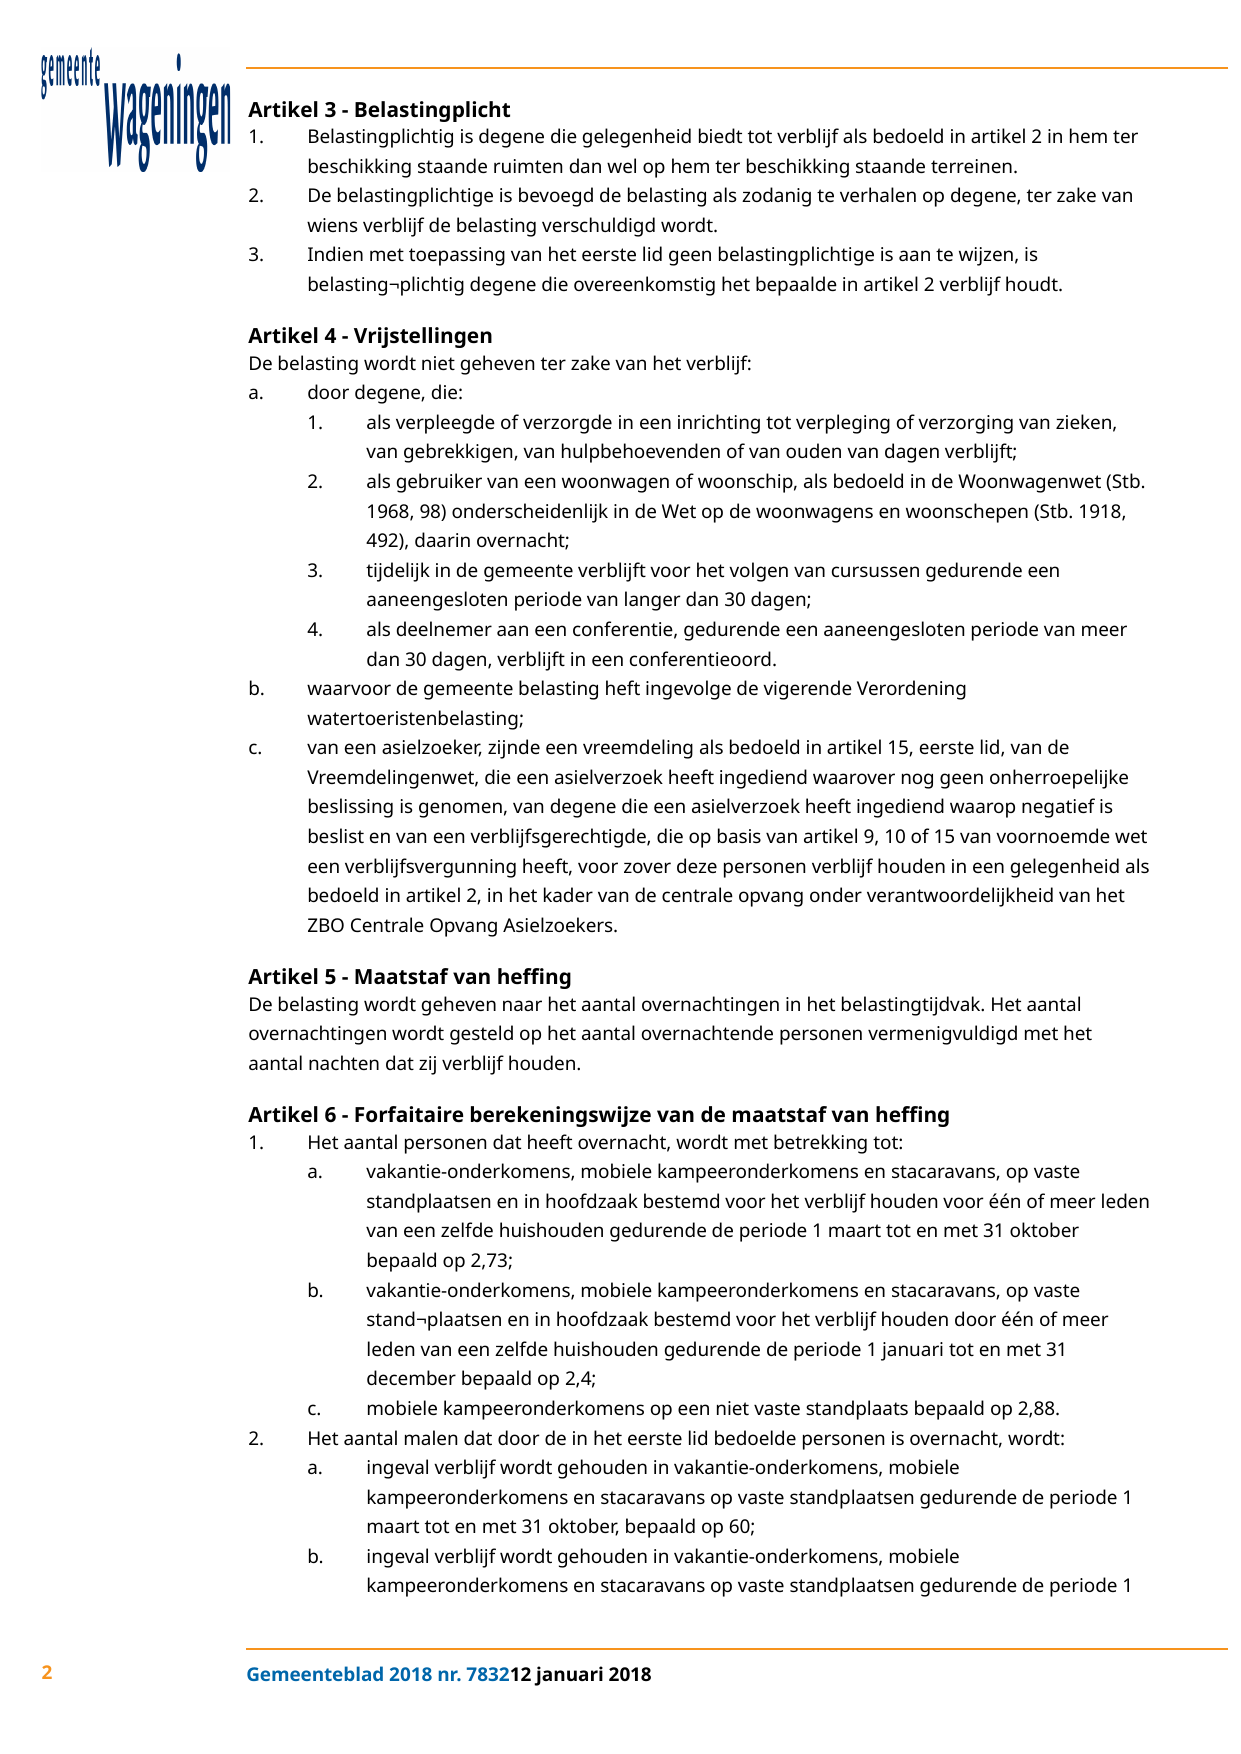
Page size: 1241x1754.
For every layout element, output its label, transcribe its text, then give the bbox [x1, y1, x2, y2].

list waarvoor de gemeente belasting heft ingevolge de vigerende Verordening watertoeristenbelasting; [248, 675, 1152, 731]
picture [41, 47, 231, 172]
list ingeval verblijf wordt gehouden in vakantie-onderkomens, mobiele kampeeronderkomens en stacaravans op vaste standplaatsen gedurende de periode 1 [307, 1543, 1152, 1598]
list ingeval verblijf wordt gehouden in vakantie-onderkomens, mobiele kampeeronderkomens en stacaravans op vaste standplaatsen gedurende de periode 1 maart tot en met 31 oktober, bepaald op 60; [307, 1454, 1152, 1539]
text Artikel 3 - Belastingplicht [248, 95, 1152, 123]
text Artikel 6 - Forfaitaire berekeningswijze van de maatstaf van heffing [248, 1101, 1152, 1129]
list als deelnemer aan een conferentie, gedurende een aaneengesloten periode van meer dan 30 dagen, verblijft in een conferentieoord. [307, 616, 1152, 672]
list vakantie-onderkomens, mobiele kampeeronderkomens en stacaravans, op vaste standplaatsen en in hoofdzaak bestemd voor het verblijf houden voor één of meer leden van een zelfde huishouden gedurende de periode 1 maart tot en met 31 oktober bepaald op 2,73; [307, 1158, 1152, 1273]
text Artikel 4 - Vrijstellingen [248, 322, 1152, 350]
list als gebruiker van een woonwagen of woonschip, als bedoeld in de Woonwagenwet (Stb. 1968, 98) onderscheidenlijk in de Wet op de woonwagens en woonschepen (Stb. 1918, 492), daarin overnacht; [307, 468, 1152, 553]
list door degene, die: [248, 379, 1152, 405]
text Artikel 5 - Maatstaf van heffing [248, 962, 1152, 991]
list als verpleegde of verzorgde in een inrichting tot verpleging of verzorging van zieken, van gebrekkigen, van hulpbehoevenden of van ouden van dagen verblijft; [307, 409, 1152, 464]
list De belastingplichtige is bevoegd de belasting als zodanig te verhalen op degene, ter zake van wiens verblijf de belasting verschuldigd wordt. [248, 182, 1152, 238]
list vakantie-onderkomens, mobiele kampeeronderkomens en stacaravans, op vaste stand¬plaatsen en in hoofdzaak bestemd voor het verblijf houden door één of meer leden van een zelfde huishouden gedurende de periode 1 januari tot en met 31 december bepaald op 2,4; [307, 1277, 1152, 1391]
list mobiele kampeeronderkomens op een niet vaste standplaats bepaald op 2,88. [307, 1395, 1152, 1421]
text De belasting wordt geheven naar het aantal overnachtingen in het belastingtijdvak. Het aantal overnachtingen wordt gesteld op het aantal overnachtende personen vermenigvuldigd met het aantal nachten dat zij verblijf houden. [248, 991, 1152, 1076]
list Indien met toepassing van het eerste lid geen belastingplichtige is aan te wijzen, is belasting¬plichtig degene die overeenkomstig het bepaalde in artikel 2 verblijf houdt. [248, 242, 1152, 297]
list tijdelijk in de gemeente verblijft voor het volgen van cursussen gedurende een aaneengesloten periode van langer dan 30 dagen; [307, 557, 1152, 612]
list Belastingplichtig is degene die gelegenheid biedt tot verblijf als bedoeld in artikel 2 in hem ter beschikking staande ruimten dan wel op hem ter beschikking staande terreinen. [248, 123, 1152, 178]
text De belasting wordt niet geheven ter zake van het verblijf: [248, 350, 1152, 376]
list van een asielzoeker, zijnde een vreemdeling als bedoeld in artikel 15, eerste lid, van de Vreemdelingenwet, die een asielverzoek heeft ingediend waarover nog geen onherroepelijke beslissing is genomen, van degene die een asielverzoek heeft ingediend waarop negatief is beslist en van een verblijfsgerechtigde, die op basis van artikel 9, 10 of 15 van voornoemde wet een verblijfsvergunning heeft, voor zover deze personen verblijf houden in een gelegenheid als bedoeld in artikel 2, in het kader van de centrale opvang onder verantwoordelijkheid van het ZBO Centrale Opvang Asielzoekers. [248, 734, 1152, 938]
list Het aantal malen dat door de in het eerste lid bedoelde personen is overnacht, wordt: [248, 1425, 1152, 1451]
list Het aantal personen dat heeft overnacht, wordt met betrekking tot: [248, 1129, 1152, 1155]
